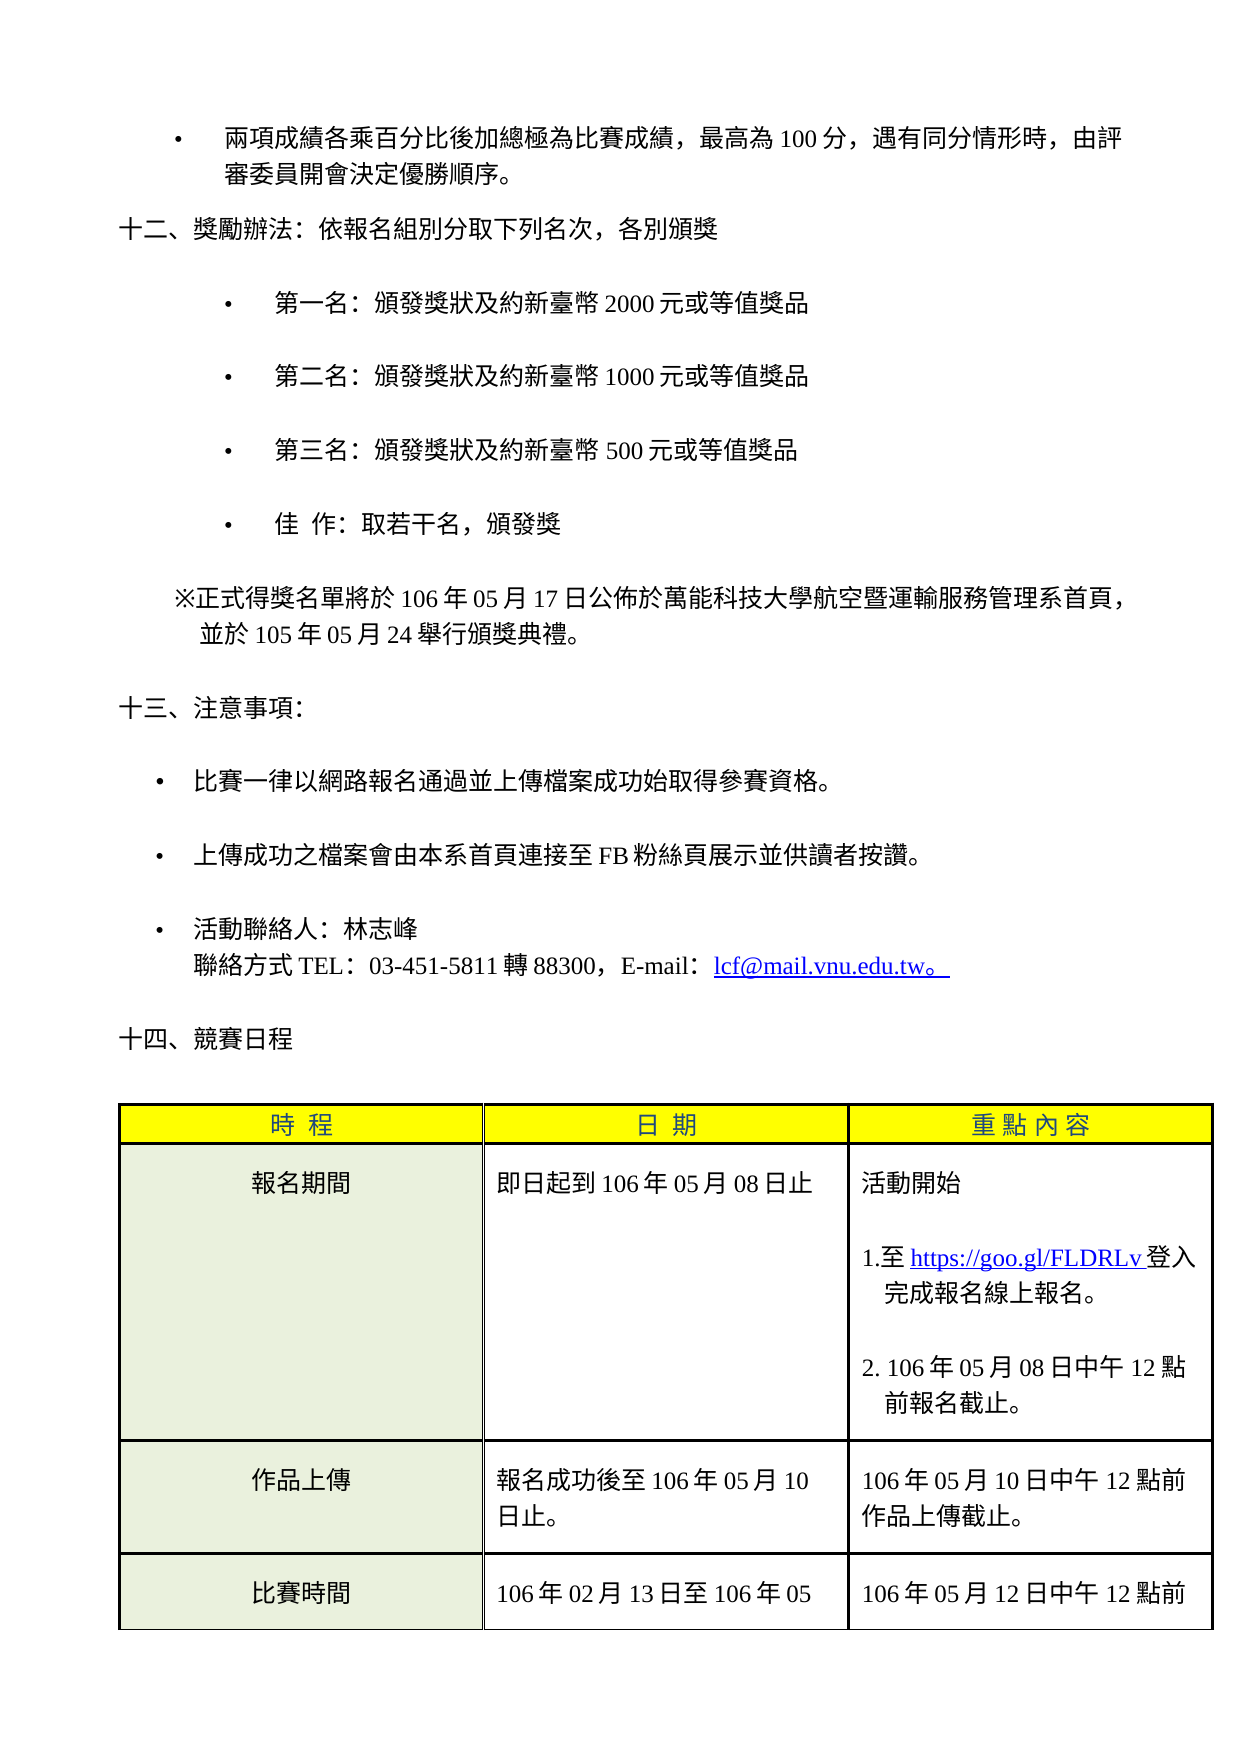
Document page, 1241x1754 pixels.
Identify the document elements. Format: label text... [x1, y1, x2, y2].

table_cell 106年02月13日至106年05 [485, 1555, 847, 1629]
table_header 重 點 內 容 [850, 1106, 1211, 1142]
table_header 日 期 [485, 1106, 847, 1142]
list 比賽一律以網路報名通過並上傳檔案成功始取得參賽資格。 [156, 762, 1122, 798]
list 第一名：頒發獎狀及約新臺幣2000元或等值獎品 [224, 283, 1122, 319]
table_header 時 程 [121, 1106, 482, 1142]
list 兩項成績各乘百分比後加總極為比賽成績，最高為100分，遇有同分情形時，由評審委員開會決定優勝順序。 [174, 118, 1122, 191]
list 活動聯絡人：林志峰 聯絡方式TEL：03-451-5811轉88300，E-mail：lcf@mail.vnu.edu.tw。 [156, 909, 1122, 982]
table_cell 比賽時間 [121, 1555, 482, 1629]
list 第二名：頒發獎狀及約新臺幣1000元或等值獎品 [224, 357, 1122, 393]
table_cell 報名成功後至106年05月10日止。 [485, 1442, 847, 1552]
text 十二、獎勵辦法：依報名組別分取下列名次，各別頒獎 [118, 209, 1122, 246]
table_cell 106年05月10日中午 12 點前作品上傳截止。 [850, 1442, 1211, 1552]
table_cell 活動開始 1.至https://gHYPERLINK "https://goo.gl/FLDRLv"oHYPERLINK "https://goo.gl/FLDRLv"o.gl/FLDRLv登入完成報名線上報名。 2. 106年05月08日中午 12 點前報名截止。 [850, 1145, 1211, 1439]
list 上傳成功之檔案會由本系首頁連接至FB粉絲頁展示並供讀者按讚。 [156, 836, 1122, 872]
table_cell 作品上傳 [121, 1442, 482, 1552]
list 佳 作：取若干名，頒發獎 [224, 504, 1122, 541]
table_cell 106年05月12日中午 12 點前 [850, 1555, 1211, 1629]
table_cell 即日起到106年05月08日止 [485, 1145, 847, 1439]
text 十三、注意事項： [118, 688, 1122, 724]
list 第三名：頒發獎狀及約新臺幣 500元或等值獎品 [224, 431, 1122, 467]
table_cell 報名期間 [121, 1145, 482, 1439]
text ※正式得獎名單將於106年05月17日公佈於萬能科技大學航空暨運輸服務管理系首頁，並於105年05月24舉行頒獎典禮。 [174, 578, 1122, 651]
text 十四、競賽日程 [118, 1019, 1122, 1084]
